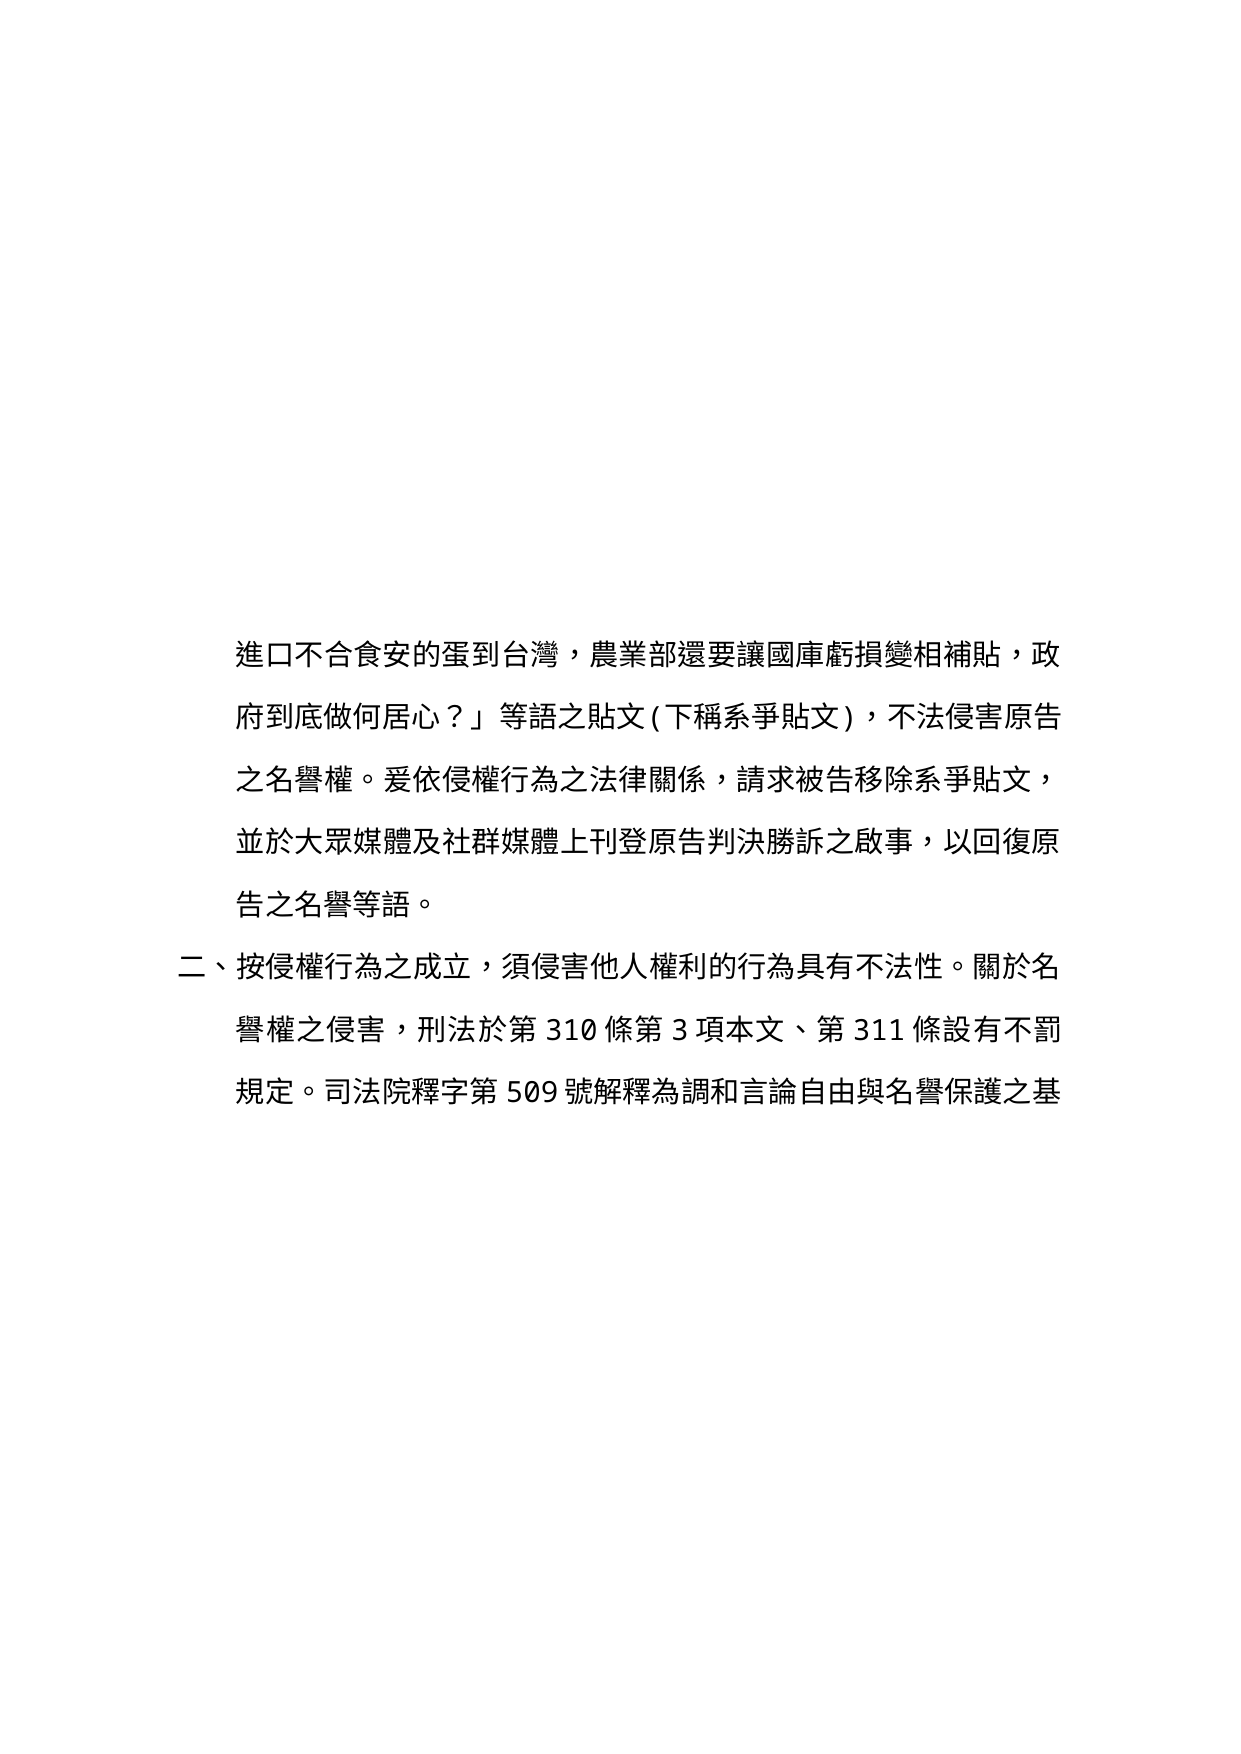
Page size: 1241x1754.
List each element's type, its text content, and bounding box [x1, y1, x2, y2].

text 進口不合食安的蛋到台灣，農業部還要讓國庫虧損變相補貼，政府到底做何居心？」等語之貼文(下稱系爭貼文)，不法侵害原告之名譽權。爰依侵權行為之法律關係，請求被告移除系爭貼文，並於大眾媒體及社群媒體上刊登原告判決勝訴之啟事，以回復原告之名譽等語。 [177, 611, 1063, 923]
text 二、按侵權行為之成立，須侵害他人權利的行為具有不法性。關於名譽權之侵害，刑法於第310條第3項本文、第311條設有不罰規定。司法院釋字第509號解釋為調和言論自由與名譽保護之基本權利衝突，另增設「相當理由確信真實」或「合理查證」，作為侵害名譽之阻卻違法事由。此於民事法律亦應予以適用，方足以貫徹法律規範價值判斷之一致性，而維持法秩序之統一性（最高法院106年度台上字第777號判決要旨參照）。又按，言論自由為人民之基本權利，有促進民主政治發展、實現多元社會價值之功能。對於自願進入公眾領域之公眾人物，就涉及公眾事務領域之事項，個人名譽雖非不受保障，惟對言論自由應為相當程度之退讓，而言論可分為事實陳述與意見表達，其中關於事實陳述部分，當事人如能證明為真實，或主要事實相符，不必責其陳述與真實分毫不差，或雖不能證明言論內容為真實，但依所提證據資料，足認其有相當理由確信為真實者；另關於意見表達部分，乃行為人表示自己之見解或立場，屬主觀價值判斷之範疇，無真實與否可言，如係對於可受公評之事，善意發表適當之評論者，均不具違法性，非屬侵害他人之名譽權，自不負侵權行為之損害賠償責任（最高法院111年度台上字第876號判決要旨參照）。 [177, 923, 1063, 1111]
